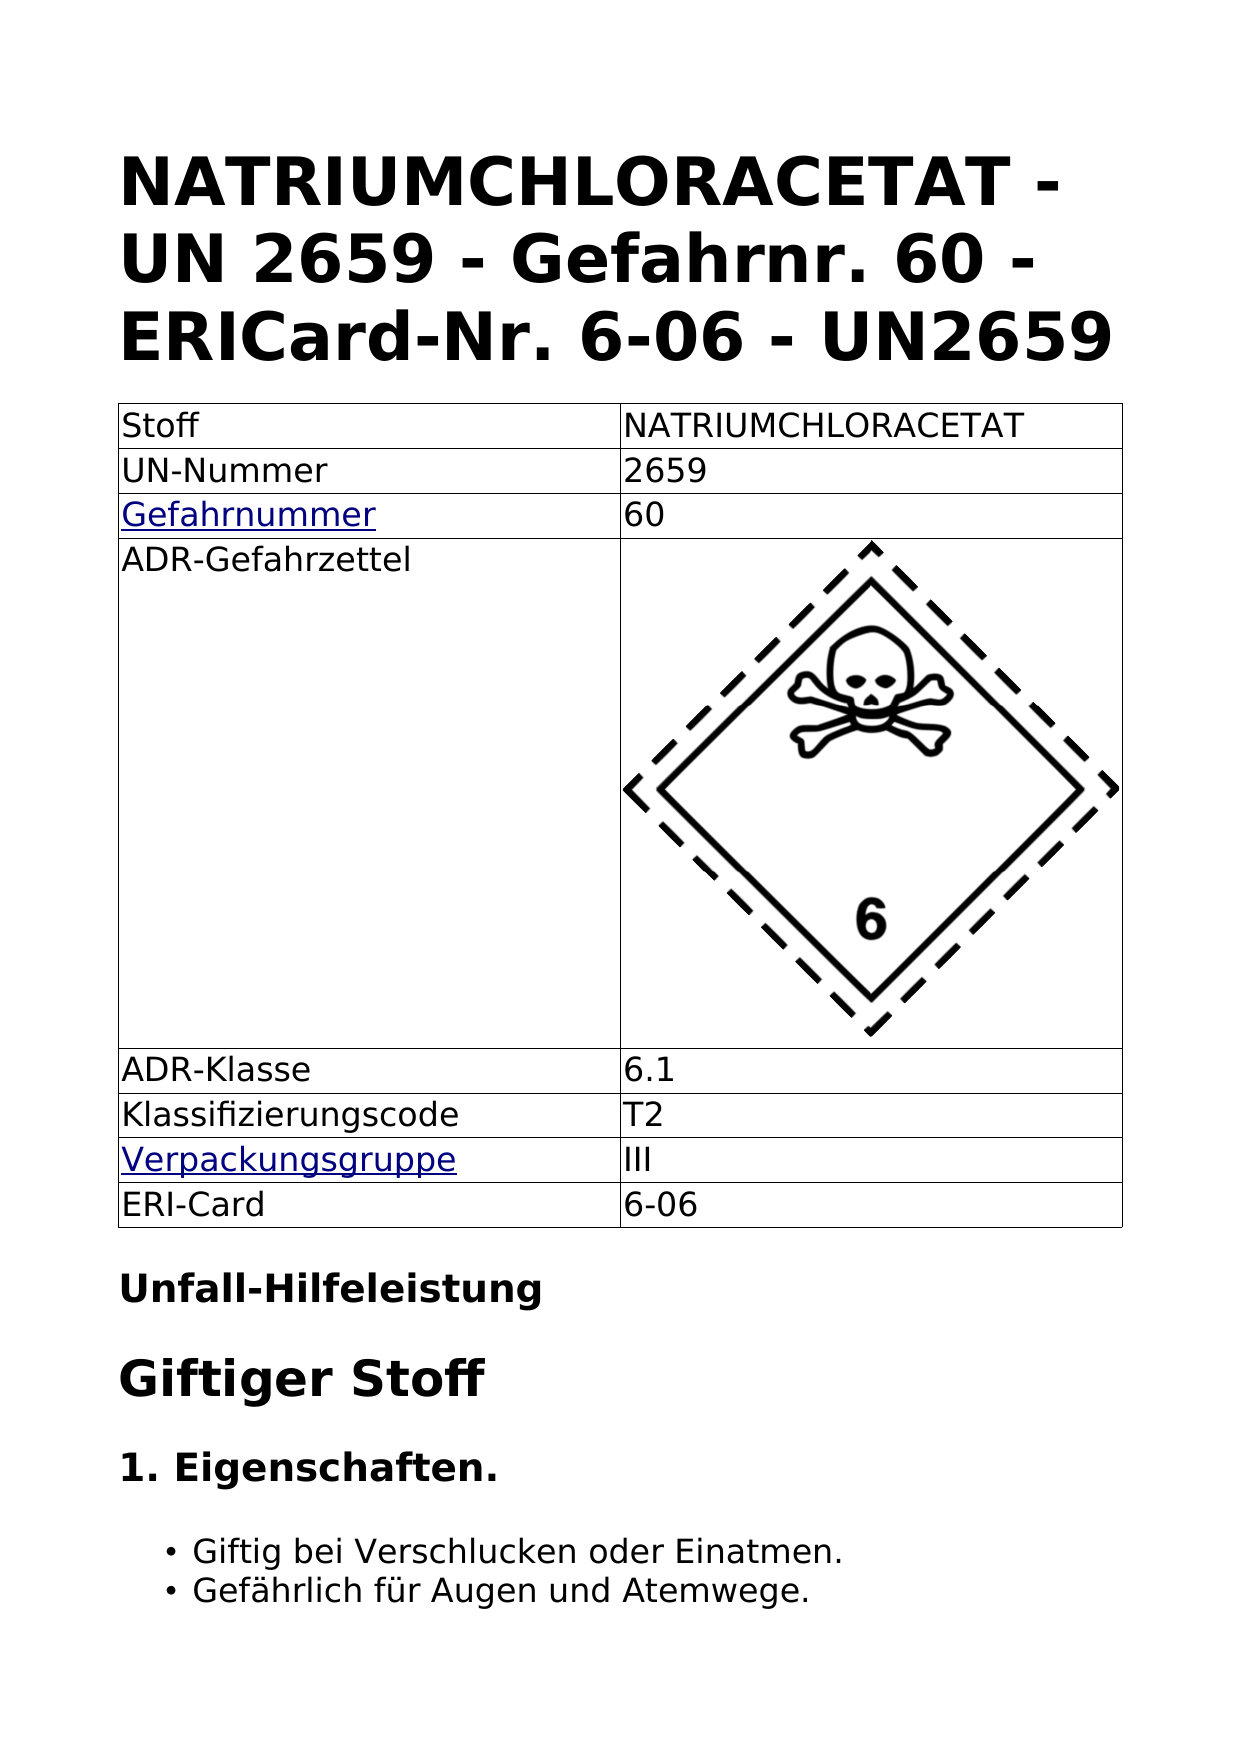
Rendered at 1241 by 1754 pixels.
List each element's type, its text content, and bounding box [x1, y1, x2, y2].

table_cell ADR-Gefahrzettel [119, 539, 620, 1048]
table_header NATRIUMCHLORACETAT [621, 404, 1122, 448]
table_cell 2659 [621, 449, 1122, 493]
table_cell UN-Nummer [119, 449, 620, 493]
picture [622, 540, 1120, 1037]
subtitle Giftiger Stoff [118, 1349, 1122, 1408]
table_cell Klassifizierungscode [119, 1094, 620, 1137]
table_cell Gefahrnummer [119, 494, 620, 538]
table_cell ERI-Card [119, 1183, 620, 1227]
list Giftig bei Verschlucken oder Einatmen. [177, 1532, 1122, 1571]
table_cell 6-06 [621, 1183, 1122, 1227]
table_cell ADR-Klasse [119, 1049, 620, 1092]
table_cell [621, 539, 1122, 1048]
table_cell 60 [621, 494, 1122, 538]
table_cell T2 [621, 1094, 1122, 1137]
table_header Stoff [119, 404, 620, 448]
table_cell Verpackungsgruppe [119, 1138, 620, 1182]
subtitle NATRIUMCHLORACETAT - UN 2659 - Gefahrnr. 60 - ERICard-Nr. 6-06 - UN2659 [118, 143, 1122, 376]
table_cell III [621, 1138, 1122, 1182]
list Gefährlich für Augen und Atemwege. [177, 1571, 1122, 1610]
table_cell 6.1 [621, 1049, 1122, 1092]
subtitle Unfall-Hilfeleistung [118, 1267, 1122, 1312]
subtitle 1. Eigenschaften. [118, 1445, 1122, 1490]
